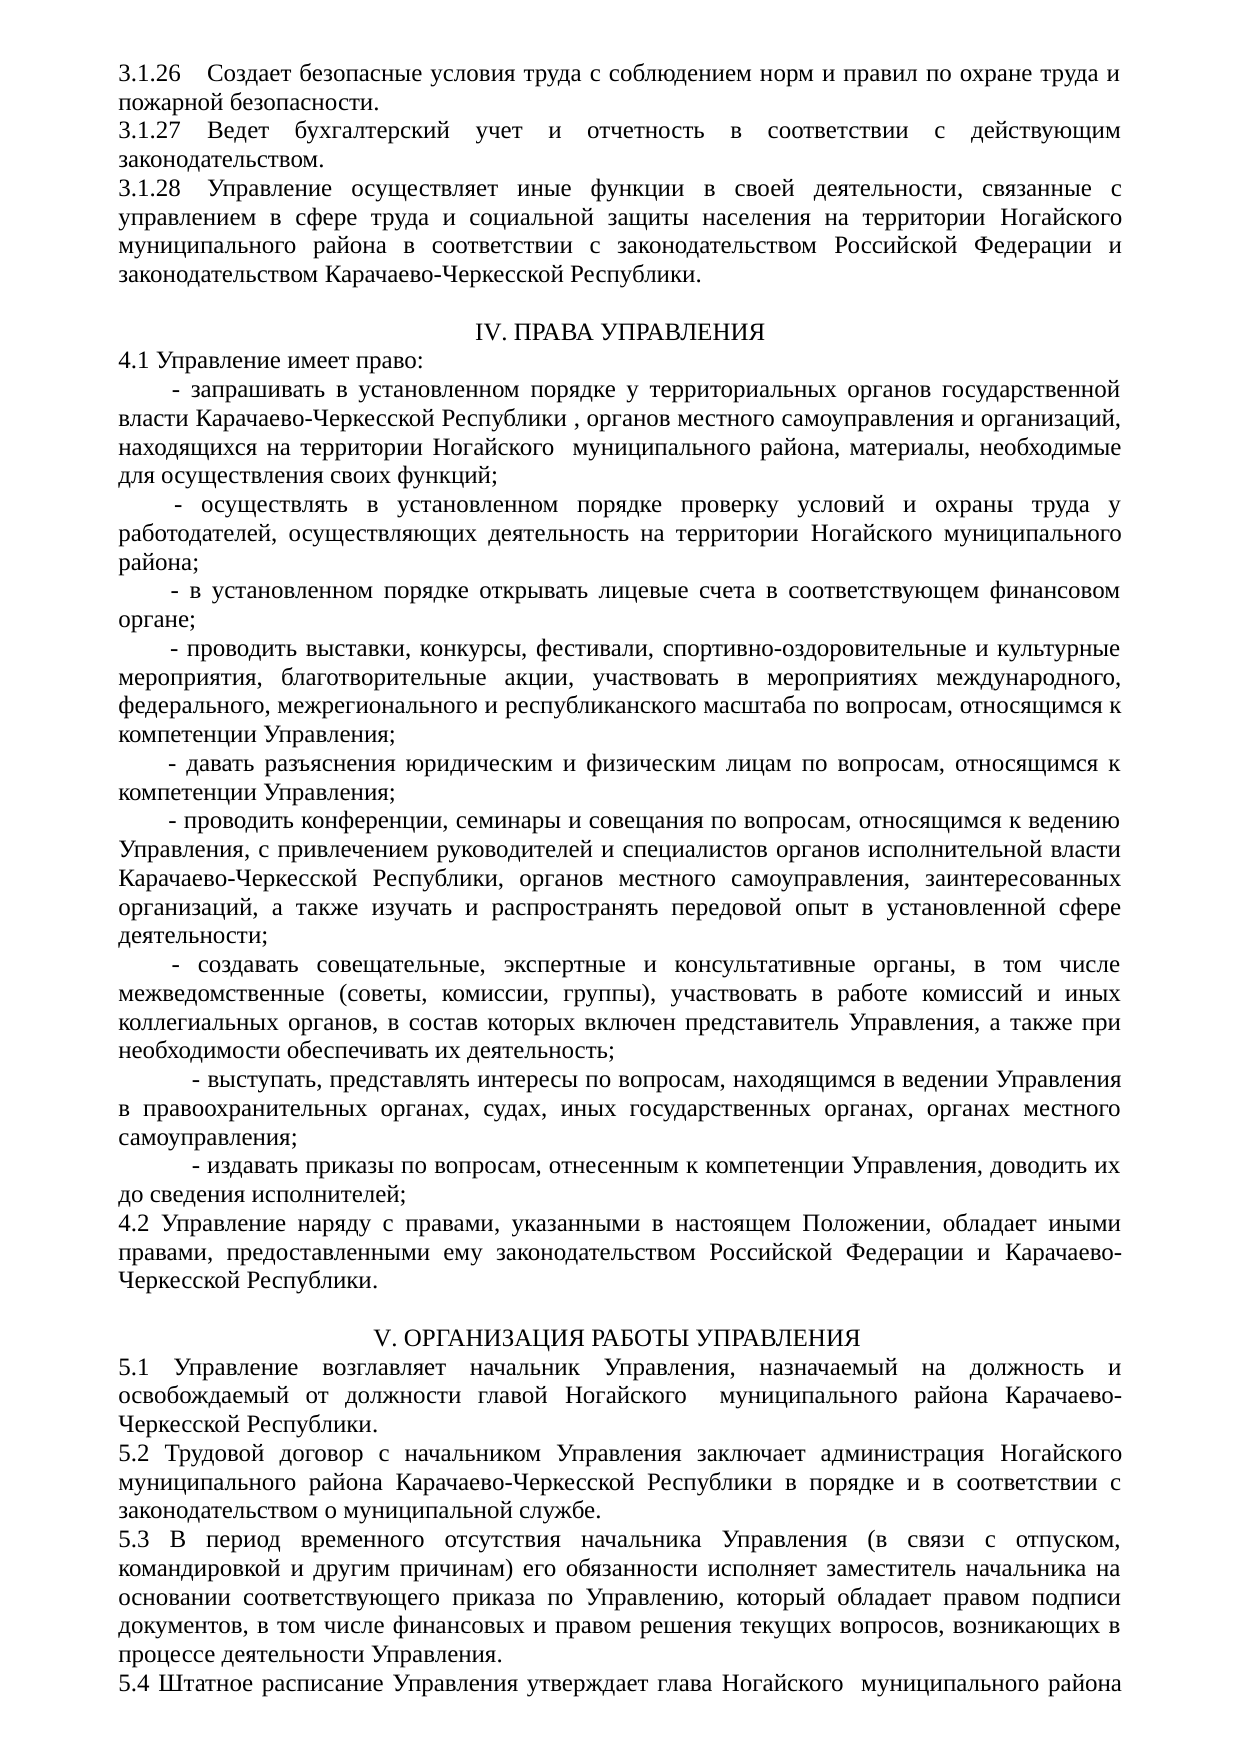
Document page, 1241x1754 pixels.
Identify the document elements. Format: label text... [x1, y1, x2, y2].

text 4.2 Управление наряду с правами, указанными в настоящем Положении, обладает иными правами, предоставленными ему законодательством Российской Федерации и Карачаево-Черкесской Республики. [118, 1208, 1122, 1294]
list 5.4 Штатное расписание Управления утверждает глава Ногайского муниципального района [118, 1668, 1122, 1697]
text - проводить выставки, конкурсы, фестивали, спортивно-оздоровительные и культурные мероприятия, благотворительные акции, участвовать в мероприятиях международного, федерального, межрегионального и республиканского масштаба по вопросам, относящимся к компетенции Управления; [118, 633, 1122, 748]
text V. ОРГАНИЗАЦИЯ РАБОТЫ УПРАВЛЕНИЯ [118, 1323, 1122, 1352]
list Создает безопасные условия труда с соблюдением норм и правил по охране труда и пожарной безопасности. [118, 58, 1122, 115]
text 5.1 Управление возглавляет начальник Управления, назначаемый на должность и освобождаемый от должности главой Ногайского муниципального района Карачаево-Черкесской Республики. [118, 1352, 1122, 1438]
list 5.3 В период временного отсутствия начальника Управления (в связи с отпуском, командировкой и другим причинам) его обязанности исполняет заместитель начальника на основании соответствующего приказа по Управлению, который обладает правом подписи документов, в том числе финансовых и правом решения текущих вопросов, возникающих в процессе деятельности Управления. [118, 1524, 1122, 1668]
list Управление осуществляет иные функции в своей деятельности, связанные с управлением в сфере труда и социальной защиты населения на территории Ногайского муниципального района в соответствии с законодательством Российской Федерации и законодательством Карачаево-Черкесской Республики. [118, 173, 1122, 288]
list Ведет бухгалтерский учет и отчетность в соответствии с действующим законодательством. [118, 115, 1122, 173]
text - проводить конференции, семинары и совещания по вопросам, относящимся к ведению Управления, с привлечением руководителей и специалистов органов исполнительной власти Карачаево-Черкесской Республики, органов местного самоуправления, заинтересованных организаций, а также изучать и распространять передовой опыт в установленной сфере деятельности; [118, 805, 1122, 949]
text - давать разъяснения юридическим и физическим лицам по вопросам, относящимся к компетенции Управления; [118, 748, 1122, 805]
text - осуществлять в установленном порядке проверку условий и охраны труда у работодателей, осуществляющих деятельность на территории Ногайского муниципального района; [118, 489, 1122, 575]
text 5.2 Трудовой договор с начальником Управления заключает администрация Ногайского муниципального района Карачаево-Черкесской Республики в порядке и в соответствии с законодательством о муниципальной службе. [118, 1438, 1122, 1524]
text - создавать совещательные, экспертные и консультативные органы, в том числе межведомственные (советы, комиссии, группы), участвовать в работе комиссий и иных коллегиальных органов, в состав которых включен представитель Управления, а также при необходимости обеспечивать их деятельность; [118, 949, 1122, 1064]
text - выступать, представлять интересы по вопросам, находящимся в ведении Управления в правоохранительных органах, судах, иных государственных органах, органах местного самоуправления; [118, 1064, 1122, 1150]
text 4.1 Управление имеет право: [118, 345, 1122, 374]
text IV. ПРАВА УПРАВЛЕНИЯ [118, 317, 1122, 345]
text - издавать приказы по вопросам, отнесенным к компетенции Управления, доводить их до сведения исполнителей; [118, 1150, 1122, 1208]
text - в установленном порядке открывать лицевые счета в соответствующем финансовом органе; [118, 575, 1122, 633]
text - запрашивать в установленном порядке у территориальных органов государственной власти Карачаево-Черкесской Республики , органов местного самоуправления и организаций, находящихся на территории Ногайского муниципального района, материалы, необходимые для осуществления своих функций; [118, 374, 1122, 489]
